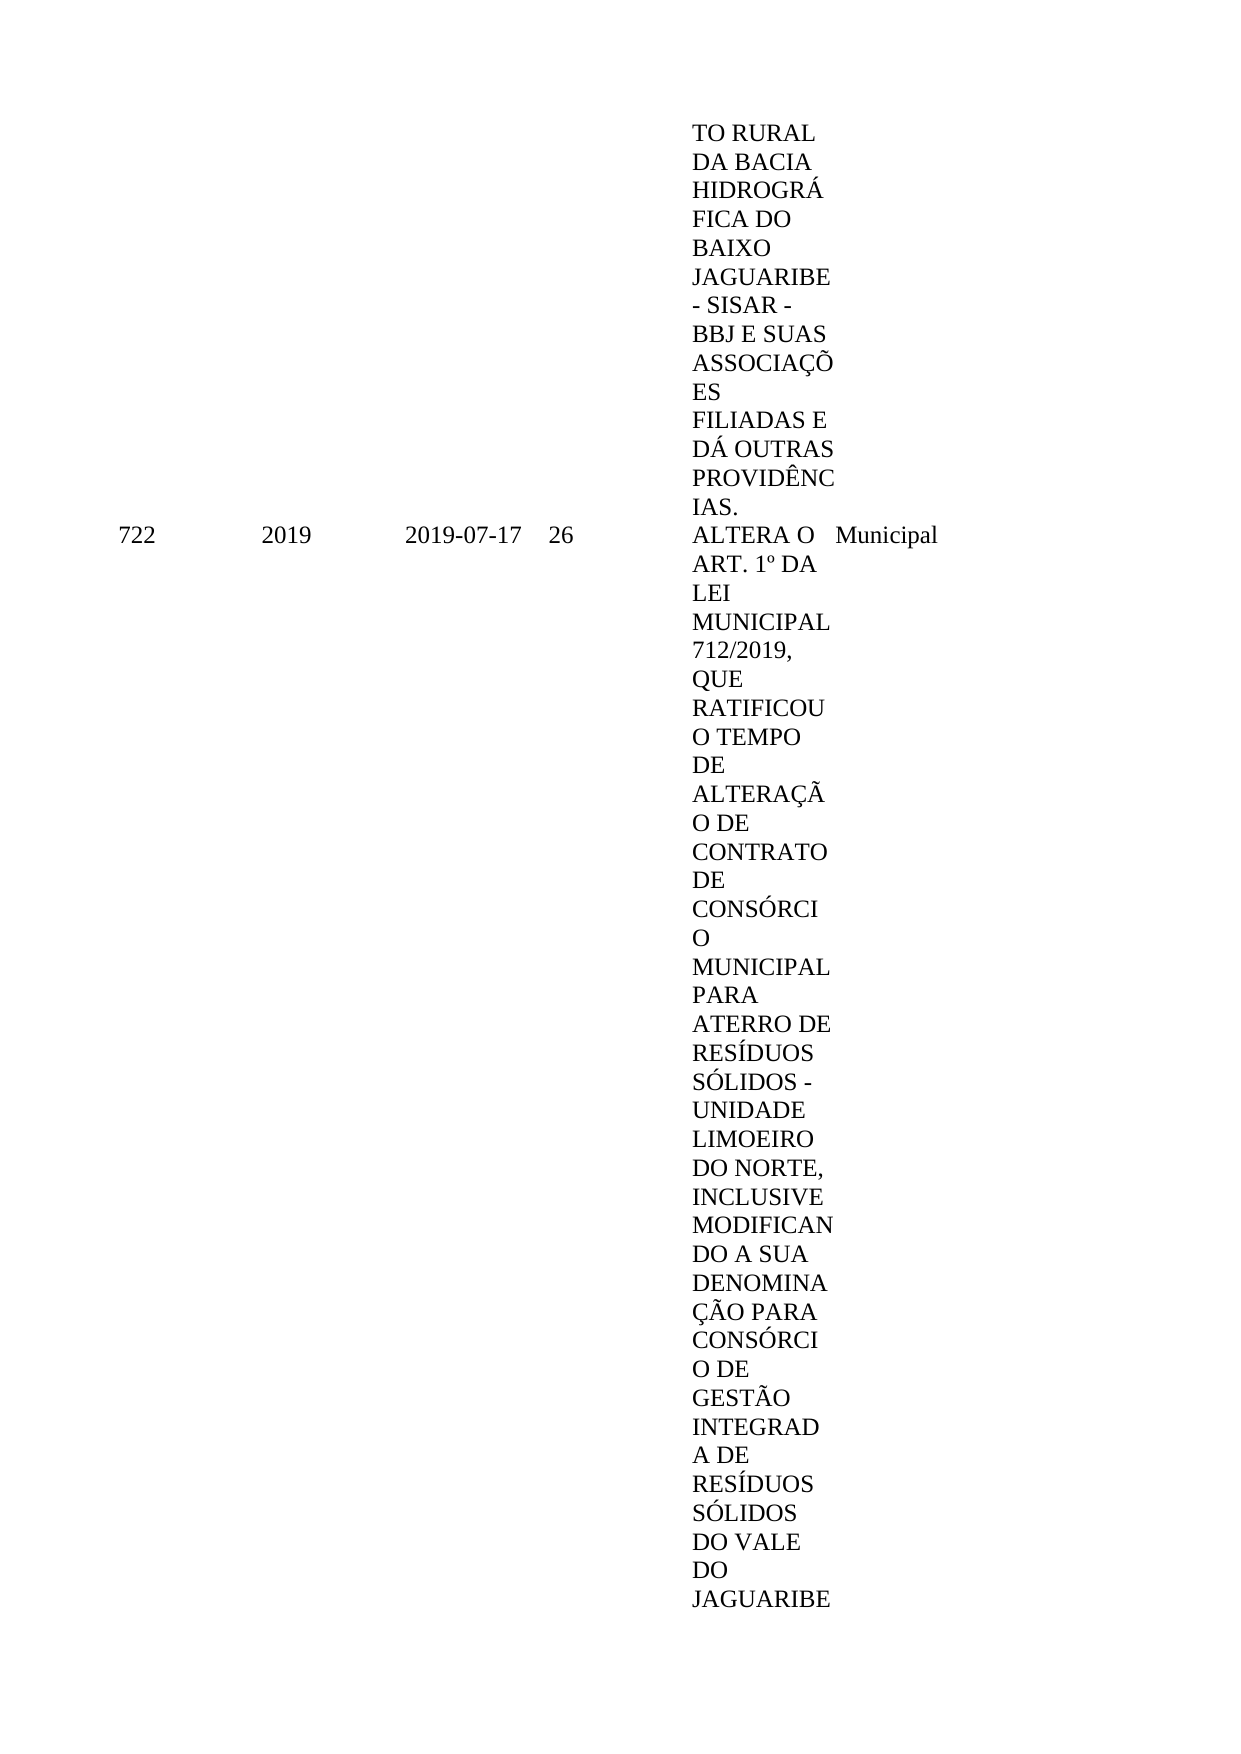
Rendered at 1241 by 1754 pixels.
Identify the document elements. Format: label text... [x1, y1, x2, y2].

table_cell [405, 118, 548, 521]
table_cell [118, 118, 261, 521]
table_cell 722 [118, 521, 261, 1613]
table_cell 26 [548, 521, 692, 1613]
table_cell Municipal [835, 521, 979, 1613]
table_cell [979, 118, 1122, 521]
table_cell ALTERA O ART. 1º DA LEI MUNICIPAL 712/2019, QUE RATIFICOU O TEMPO DE ALTERAÇÃO DE CONTRATO DE CONSÓRCIO MUNICIPAL PARA ATERRO DE RESÍDUOS SÓLIDOS - UNIDADE LIMOEIRO DO NORTE, INCLUSIVE MODIFICANDO A SUA DENOMINAÇÃO PARA CONSÓRCIO DE GESTÃO INTEGRADA DE RESÍDUOS SÓLIDOS DO VALE DO JAGUARIBE [692, 521, 835, 1613]
table_cell [979, 521, 1122, 1613]
table_cell [548, 118, 692, 521]
table_cell 2019 [261, 521, 405, 1613]
table_cell [835, 118, 979, 521]
table_cell [261, 118, 405, 521]
table_cell TO RURAL DA BACIA HIDROGRÁFICA DO BAIXO JAGUARIBE - SISAR - BBJ E SUAS ASSOCIAÇÕES FILIADAS E DÁ OUTRAS PROVIDÊNCIAS. [692, 118, 835, 521]
table_cell 2019-07-17 [405, 521, 548, 1613]
